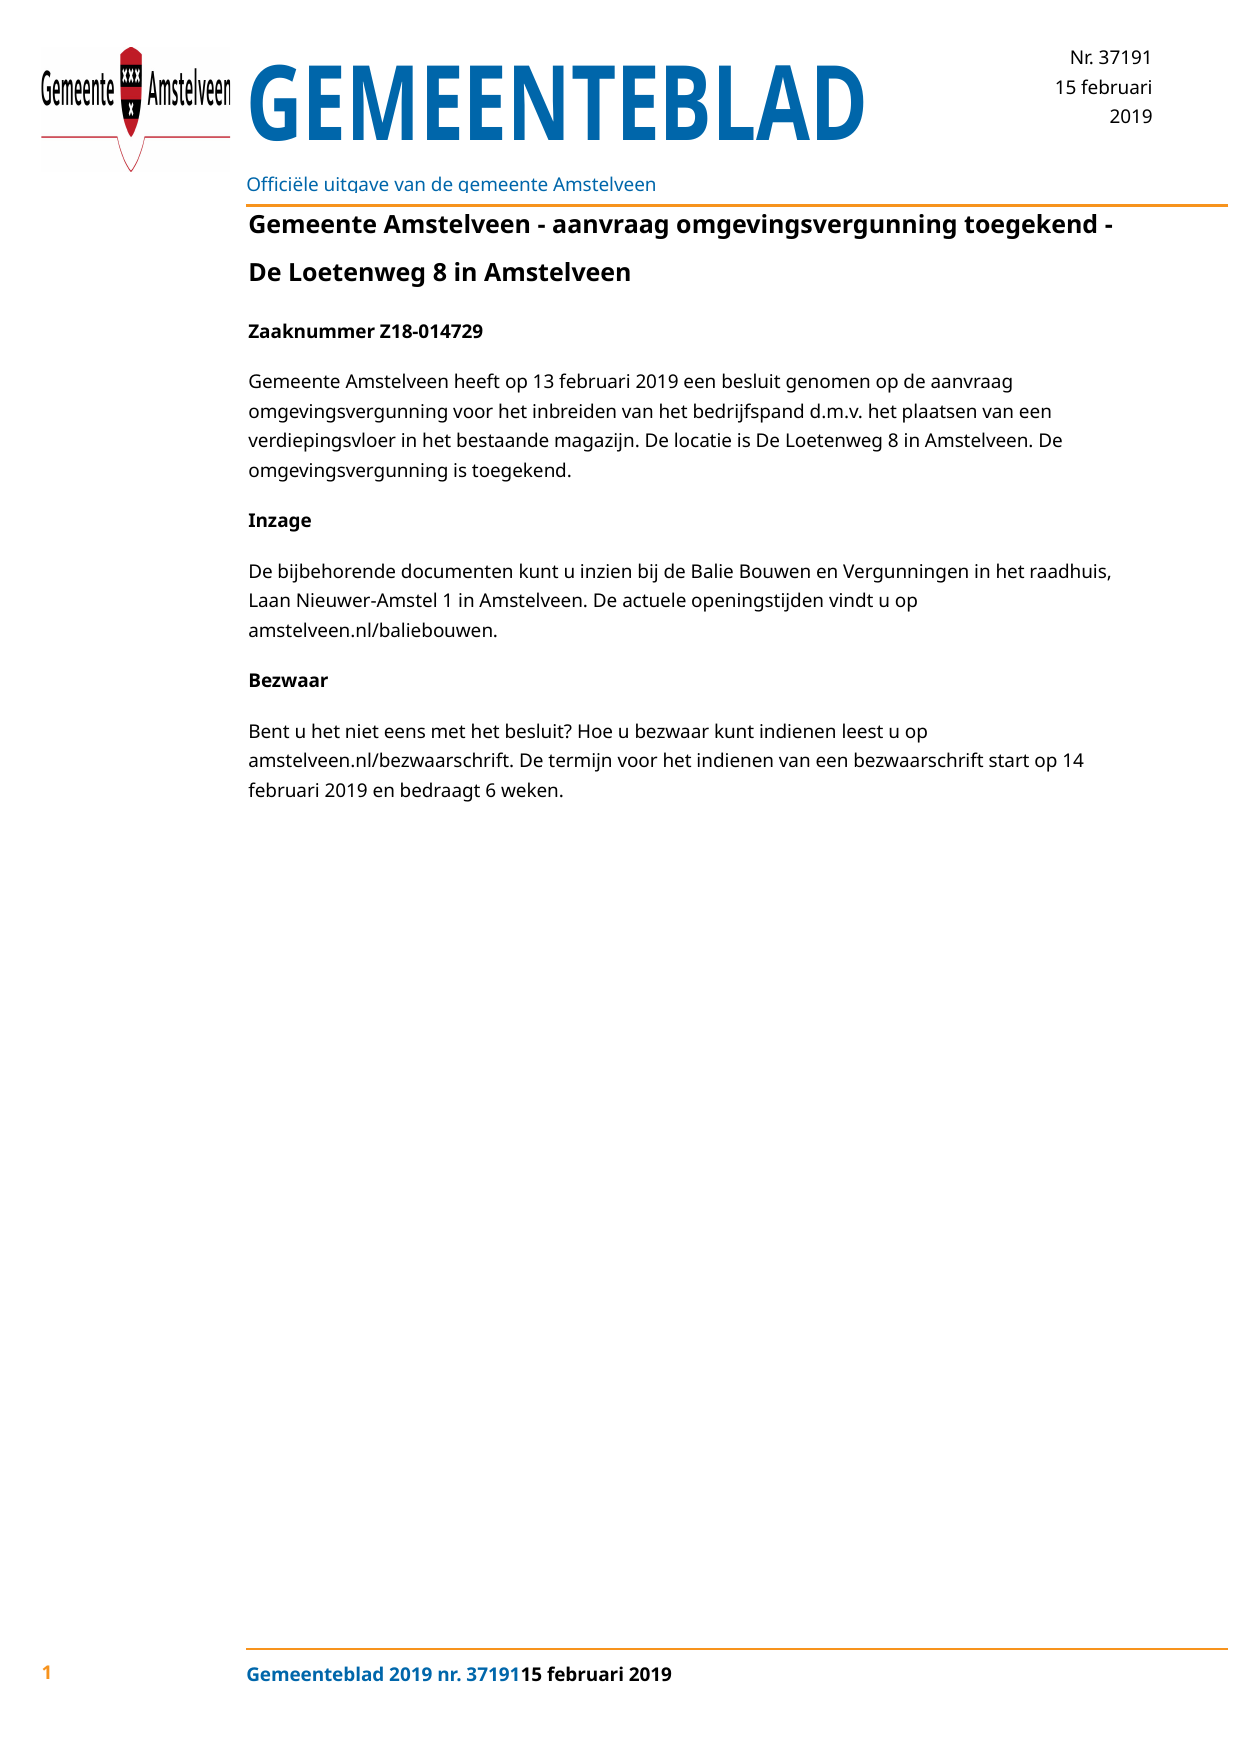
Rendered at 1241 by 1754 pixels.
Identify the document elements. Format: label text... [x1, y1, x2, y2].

text Inzage [248, 507, 1152, 533]
text Bezwaar [248, 667, 1152, 693]
text Bent u het niet eens met het besluit? Hoe u bezwaar kunt indienen leest u op amstelveen.nl/bezwaarschrift. De termijn voor het indienen van een bezwaarschrift start op 14 februari 2019 en bedraagt 6 weken. [248, 718, 1152, 803]
picture [41, 47, 231, 172]
text Zaaknummer Z18-014729 [248, 318, 1152, 344]
text De bijbehorende documenten kunt u inzien bij de Balie Bouwen en Vergunningen in het raadhuis, Laan Nieuwer-Amstel 1 in Amstelveen. De actuele openingstijden vindt u op amstelveen.nl/baliebouwen. [248, 558, 1152, 643]
text Gemeente Amstelveen - aanvraag omgevingsvergunning toegekend - De Loetenweg 8 in Amstelveen [248, 207, 1152, 288]
text Gemeente Amstelveen heeft op 13 februari 2019 een besluit genomen op de aanvraag omgevingsvergunning voor het inbreiden van het bedrijfspand d.m.v. het plaatsen van een verdiepingsvloer in het bestaande magazijn. De locatie is De Loetenweg 8 in Amstelveen. De omgevingsvergunning is toegekend. [248, 368, 1152, 483]
